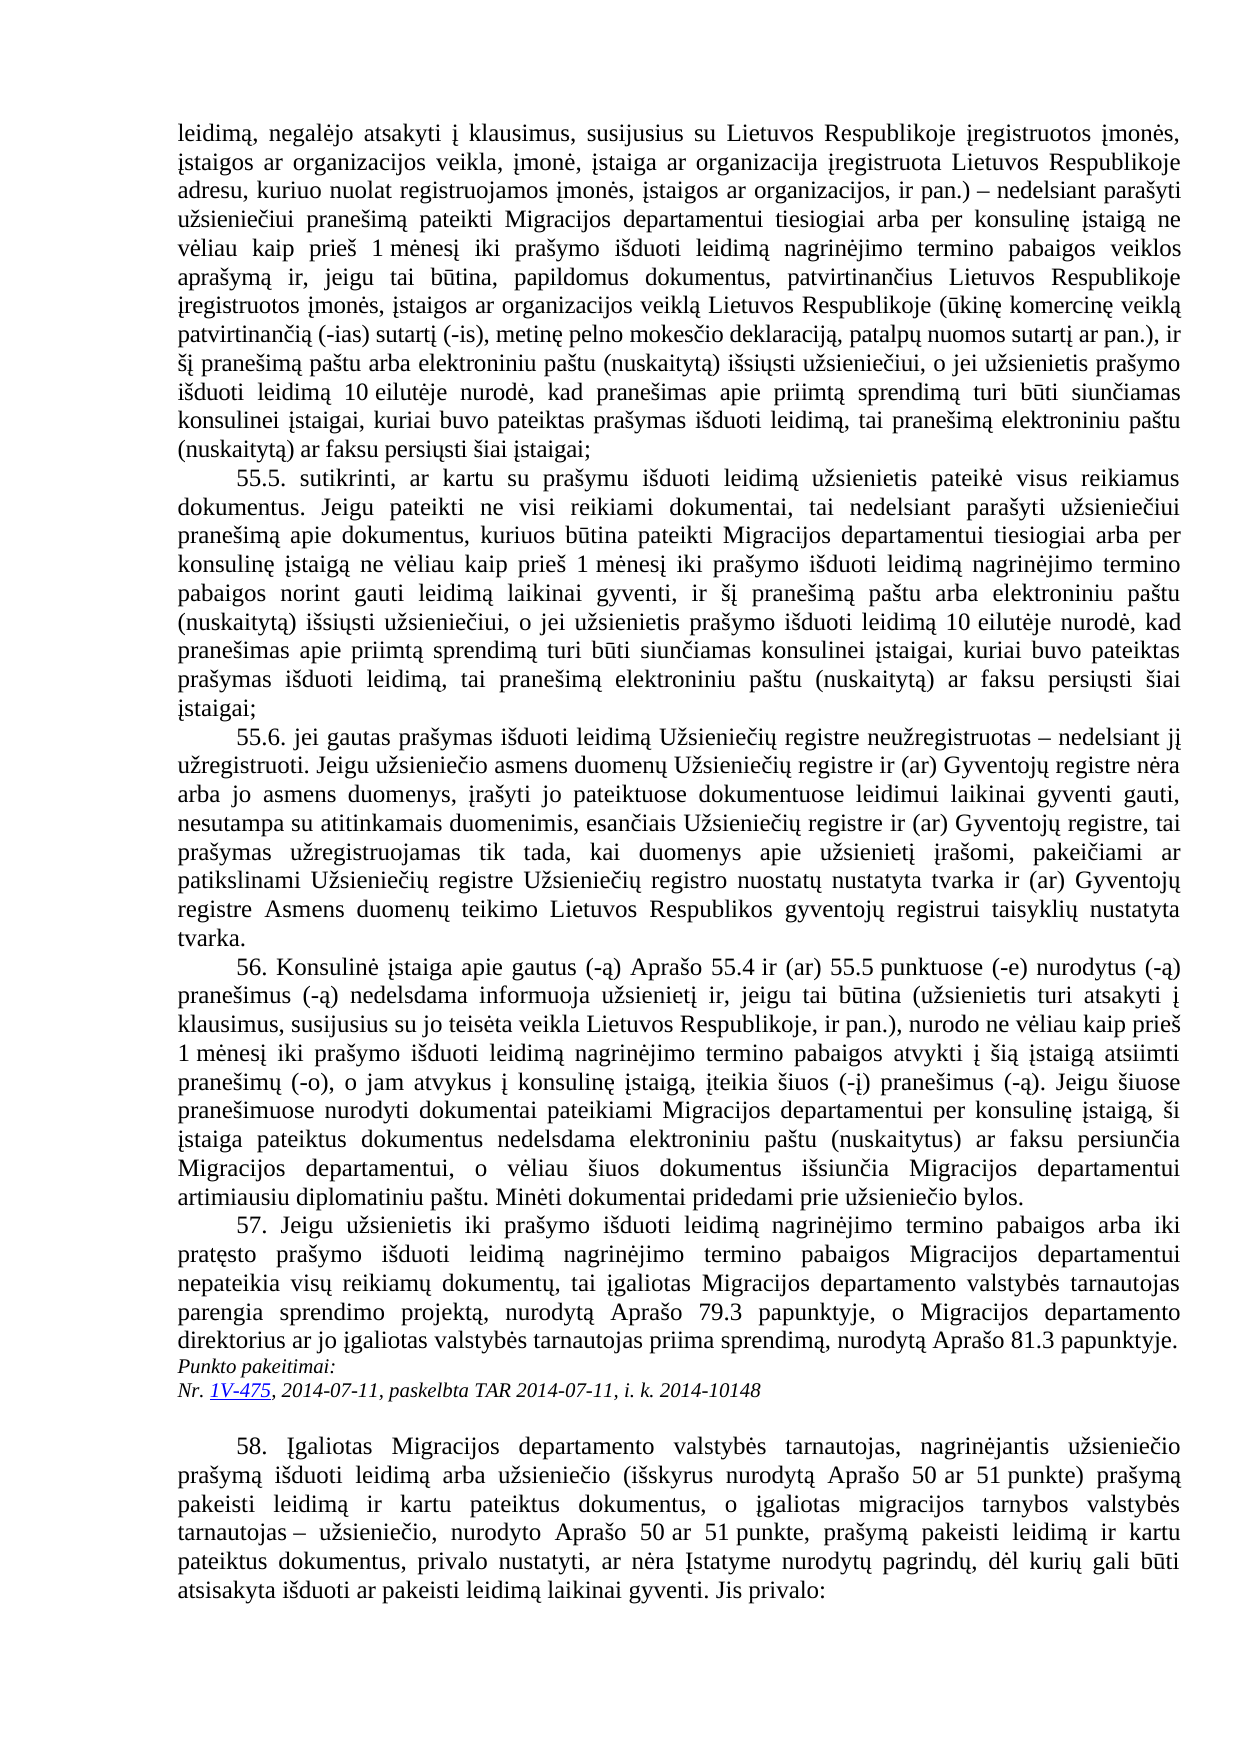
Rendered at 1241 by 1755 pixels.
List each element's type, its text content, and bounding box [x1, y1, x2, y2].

text Punkto pakeitimai: [177, 1354, 1181, 1378]
text Nr. 1V-475, 2014-07-11, paskelbta TAR 2014-07-11, i. k. 2014-10148 [177, 1378, 1181, 1402]
text 55.5. sutikrinti, ar kartu su prašymu išduoti leidimą užsienietis pateikė visus reikiamus dokumentus. Jeigu pateikti ne visi reikiami dokumentai, tai nedelsiant parašyti užsieniečiui pranešimą apie dokumentus, kuriuos būtina pateikti Migracijos departamentui tiesiogiai arba per konsulinę įstaigą ne vėliau kaip prieš 1 mėnesį iki prašymo išduoti leidimą nagrinėjimo termino pabaigos norint gauti leidimą laikinai gyventi, ir šį pranešimą paštu arba elektroniniu paštu (nuskaitytą) išsiųsti užsieniečiui, o jei užsienietis prašymo išduoti leidimą 10 eilutėje nurodė, kad pranešimas apie priimtą sprendimą turi būti siunčiamas konsulinei įstaigai, kuriai buvo pateiktas prašymas išduoti leidimą, tai pranešimą elektroniniu paštu (nuskaitytą) ar faksu persiųsti šiai įstaigai; [177, 463, 1181, 722]
text 56. Konsulinė įstaiga apie gautus (-ą) Aprašo 55.4 ir (ar) 55.5 punktuose (-e) nurodytus (-ą) pranešimus (-ą) nedelsdama informuoja užsienietį ir, jeigu tai būtina (užsienietis turi atsakyti į klausimus, susijusius su jo teisėta veikla Lietuvos Respublikoje, ir pan.), nurodo ne vėliau kaip prieš 1 mėnesį iki prašymo išduoti leidimą nagrinėjimo termino pabaigos atvykti į šią įstaigą atsiimti pranešimų (-o), o jam atvykus į konsulinę įstaigą, įteikia šiuos (-į) pranešimus (-ą). Jeigu šiuose pranešimuose nurodyti dokumentai pateikiami Migracijos departamentui per konsulinę įstaigą, ši įstaiga pateiktus dokumentus nedelsdama elektroniniu paštu (nuskaitytus) ar faksu persiunčia Migracijos departamentui, o vėliau šiuos dokumentus išsiunčia Migracijos departamentui artimiausiu diplomatiniu paštu. Minėti dokumentai pridedami prie užsieniečio bylos. [177, 952, 1181, 1211]
text 55.6. jei gautas prašymas išduoti leidimą Užsieniečių registre neužregistruotas – nedelsiant jį užregistruoti. Jeigu užsieniečio asmens duomenų Užsieniečių registre ir (ar) Gyventojų registre nėra arba jo asmens duomenys, įrašyti jo pateiktuose dokumentuose leidimui laikinai gyventi gauti, nesutampa su atitinkamais duomenimis, esančiais Užsieniečių registre ir (ar) Gyventojų registre, tai prašymas užregistruojamas tik tada, kai duomenys apie užsienietį įrašomi, pakeičiami ar patikslinami Užsieniečių registre Užsieniečių registro nuostatų nustatyta tvarka ir (ar) Gyventojų registre Asmens duomenų teikimo Lietuvos Respublikos gyventojų registrui taisyklių nustatyta tvarka. [177, 722, 1181, 952]
text leidimą, negalėjo atsakyti į klausimus, susijusius su Lietuvos Respublikoje įregistruotos įmonės, įstaigos ar organizacijos veikla, įmonė, įstaiga ar organizacija įregistruota Lietuvos Respublikoje adresu, kuriuo nuolat registruojamos įmonės, įstaigos ar organizacijos, ir pan.) – nedelsiant parašyti užsieniečiui pranešimą pateikti Migracijos departamentui tiesiogiai arba per konsulinę įstaigą ne vėliau kaip prieš 1 mėnesį iki prašymo išduoti leidimą nagrinėjimo termino pabaigos veiklos aprašymą ir, jeigu tai būtina, papildomus dokumentus, patvirtinančius Lietuvos Respublikoje įregistruotos įmonės, įstaigos ar organizacijos veiklą Lietuvos Respublikoje (ūkinę komercinę veiklą patvirtinančią (-ias) sutartį (-is), metinę pelno mokesčio deklaraciją, patalpų nuomos sutartį ar pan.), ir šį pranešimą paštu arba elektroniniu paštu (nuskaitytą) išsiųsti užsieniečiui, o jei užsienietis prašymo išduoti leidimą 10 eilutėje nurodė, kad pranešimas apie priimtą sprendimą turi būti siunčiamas konsulinei įstaigai, kuriai buvo pateiktas prašymas išduoti leidimą, tai pranešimą elektroniniu paštu (nuskaitytą) ar faksu persiųsti šiai įstaigai; [177, 118, 1181, 463]
text 58. Įgaliotas Migracijos departamento valstybės tarnautojas, nagrinėjantis užsieniečio prašymą išduoti leidimą arba užsieniečio (išskyrus nurodytą Aprašo 50 ar 51 punkte) prašymą pakeisti leidimą ir kartu pateiktus dokumentus, o įgaliotas migracijos tarnybos valstybės tarnautojas – užsieniečio, nurodyto Aprašo 50 ar 51 punkte, prašymą pakeisti leidimą ir kartu pateiktus dokumentus, privalo nustatyti, ar nėra Įstatyme nurodytų pagrindų, dėl kurių gali būti atsisakyta išduoti ar pakeisti leidimą laikinai gyventi. Jis privalo: [177, 1431, 1181, 1604]
text 57. Jeigu užsienietis iki prašymo išduoti leidimą nagrinėjimo termino pabaigos arba iki pratęsto prašymo išduoti leidimą nagrinėjimo termino pabaigos Migracijos departamentui nepateikia visų reikiamų dokumentų, tai įgaliotas Migracijos departamento valstybės tarnautojas parengia sprendimo projektą, nurodytą Aprašo 79.3 papunktyje, o Migracijos departamento direktorius ar jo įgaliotas valstybės tarnautojas priima sprendimą, nurodytą Aprašo 81.3 papunktyje. [177, 1211, 1181, 1354]
